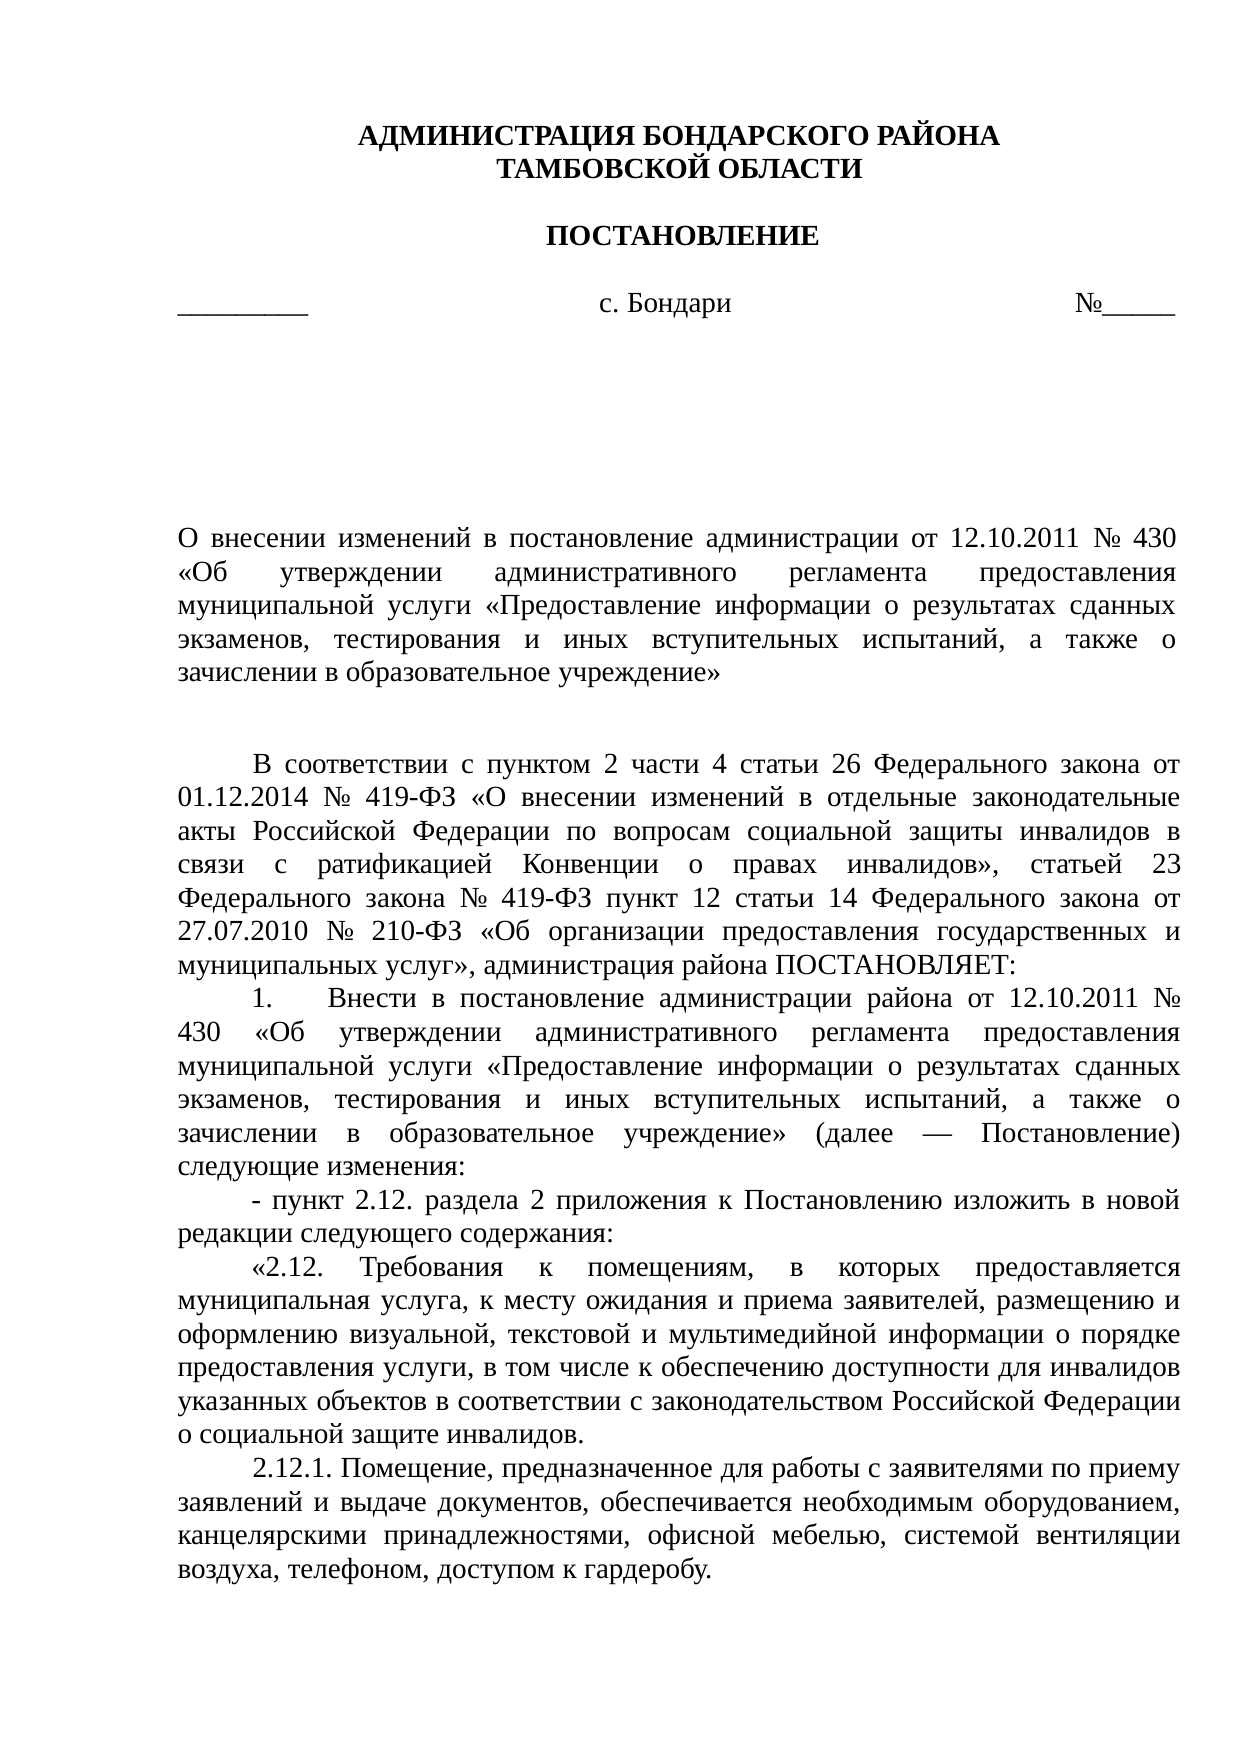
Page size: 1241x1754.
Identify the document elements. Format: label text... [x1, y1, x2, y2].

subtitle ПОСТАНОВЛЕНИЕ [177, 219, 1181, 252]
text _________ с. Бондари №_____ [177, 286, 1181, 319]
text ТАМБОВСКОЙ ОБЛАСТИ [177, 152, 1181, 185]
text 2.12.1. Помещение, предназначенное для работы с заявителями по приему заявлений и выдаче документов, обеспечивается необходимым оборудованием, канцелярскими принадлежностями, офисной мебелью, системой вентиляции воздуха, телефоном, доступом к гардеробу. [177, 1450, 1181, 1584]
text В соответствии с пунктом 2 части 4 статьи 26 Федерального закона от 01.12.2014 № 419-ФЗ «О внесении изменений в отдельные законодательные акты Российской Федерации по вопросам социальной защиты инвалидов в связи с ратификацией Конвенции о правах инвалидов», статьей 23 Федерального закона № 419-ФЗ пункт 12 статьи 14 Федерального закона от 27.07.2010 № 210-ФЗ «Об организации предоставления государственных и муниципальных услуг», администрация района ПОСТАНОВЛЯЕТ: [177, 746, 1181, 981]
text О внесении изменений в постановление администрации от 12.10.2011 № 430 «Об утверждении административного регламента предоставления муниципальной услуги «Предоставление информации о результатах сданных экзаменов, тестирования и иных вступительных испытаний, а также о зачислении в образовательное учреждение» [177, 521, 1176, 688]
text - пункт 2.12. раздела 2 приложения к Постановлению изложить в новой редакции следующего содержания: [177, 1182, 1181, 1249]
text «2.12. Требования к помещениям, в которых предоставляется муниципальная услуга, к месту ожидания и приема заявителей, размещению и оформлению визуальной, текстовой и мультимедийной информации о порядке предоставления услуги, в том числе к обеспечению доступности для инвалидов указанных объектов в соответствии с законодательством Российской Федерации о социальной защите инвалидов. [177, 1249, 1181, 1450]
subtitle АДМИНИСТРАЦИЯ БОНДАРСКОГО РАЙОНА [177, 118, 1181, 152]
list Внести в постановление администрации района от 12.10.2011 № 430 «Об утверждении административного регламента предоставления муниципальной услуги «Предоставление информации о результатах сданных экзаменов, тестирования и иных вступительных испытаний, а также о зачислении в образовательное учреждение» (далее — Постановление) следующие изменения: [177, 981, 1181, 1182]
